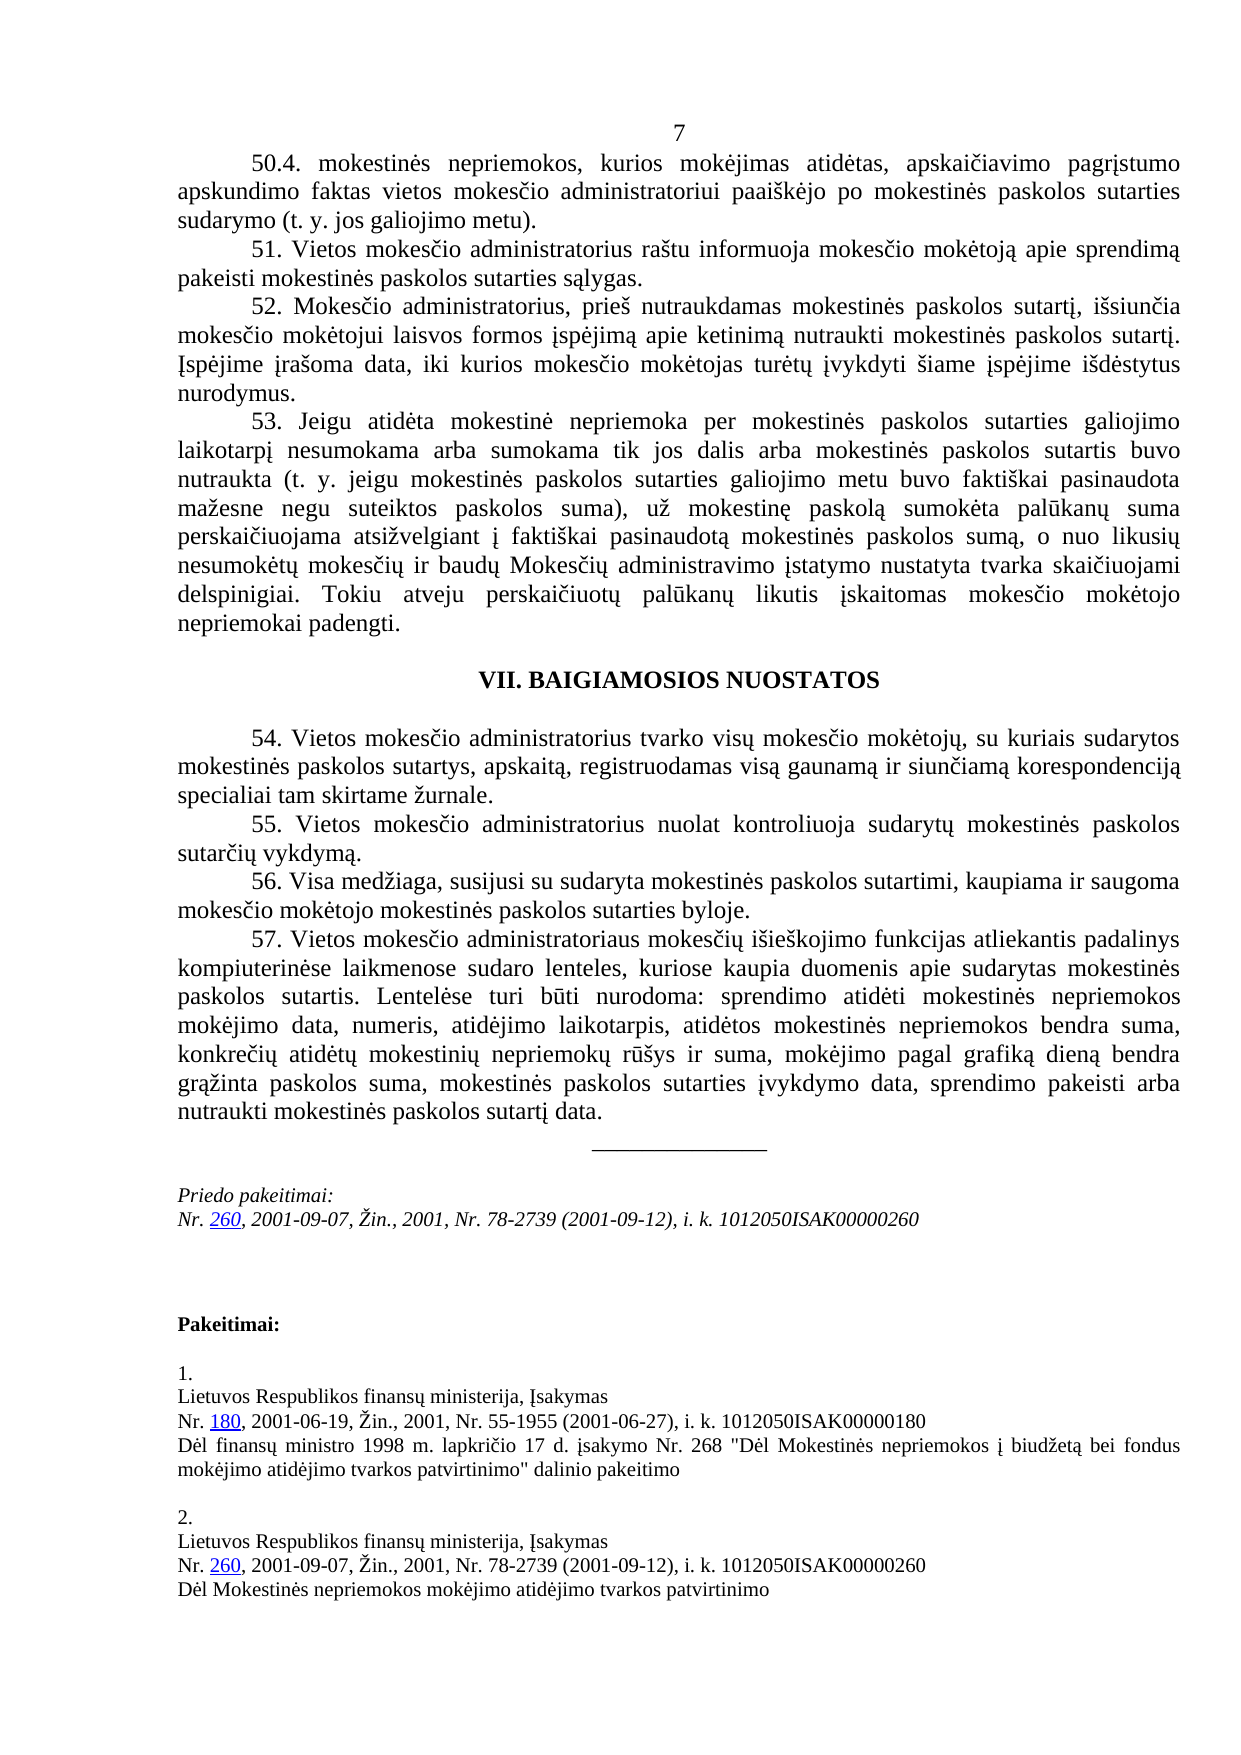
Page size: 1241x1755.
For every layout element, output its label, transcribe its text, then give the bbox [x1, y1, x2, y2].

text Pakeitimai: [177, 1312, 1181, 1336]
text Lietuvos Respublikos finansų ministerija, Įsakymas [177, 1384, 1181, 1408]
text 55. Vietos mokesčio administratorius nuolat kontroliuoja sudarytų mokestinės paskolos sutarčių vykdymą. [177, 809, 1181, 866]
text 54. Vietos mokesčio administratorius tvarko visų mokesčio mokėtojų, su kuriais sudarytos mokestinės paskolos sutartys, apskaitą, registruodamas visą gaunamą ir siunčiamą korespondenciją specialiai tam skirtame žurnale. [177, 723, 1181, 809]
text VII. BAIGIAMOSIOS NUOSTATOS [177, 665, 1181, 694]
text 53. Jeigu atidėta mokestinė nepriemoka per mokestinės paskolos sutarties galiojimo laikotarpį nesumokama arba sumokama tik jos dalis arba mokestinės paskolos sutartis buvo nutraukta (t. y. jeigu mokestinės paskolos sutarties galiojimo metu buvo faktiškai pasinaudota mažesne negu suteiktos paskolos suma), už mokestinę paskolą sumokėta palūkanų suma perskaičiuojama atsižvelgiant į faktiškai pasinaudotą mokestinės paskolos sumą, o nuo likusių nesumokėtų mokesčių ir baudų Mokesčių administravimo įstatymo nustatyta tvarka skaičiuojami delspinigiai. Tokiu atveju perskaičiuotų palūkanų likutis įskaitomas mokesčio mokėtojo nepriemokai padengti. [177, 406, 1181, 636]
text 50.4. mokestinės nepriemokos, kurios mokėjimas atidėtas, apskaičiavimo pagrįstumo apskundimo faktas vietos mokesčio administratoriui paaiškėjo po mokestinės paskolos sutarties sudarymo (t. y. jos galiojimo metu). [177, 148, 1181, 234]
text Nr. 260, 2001-09-07, Žin., 2001, Nr. 78-2739 (2001-09-12), i. k. 1012050ISAK00000260 [177, 1207, 1181, 1231]
text 51. Vietos mokesčio administratorius raštu informuoja mokesčio mokėtoją apie sprendimą pakeisti mokestinės paskolos sutarties sąlygas. [177, 234, 1181, 291]
text 2. [177, 1505, 1181, 1529]
text Lietuvos Respublikos finansų ministerija, Įsakymas [177, 1529, 1181, 1553]
text ______________ [177, 1125, 1181, 1154]
text 56. Visa medžiaga, susijusi su sudaryta mokestinės paskolos sutartimi, kaupiama ir saugoma mokesčio mokėtojo mokestinės paskolos sutarties byloje. [177, 866, 1181, 924]
text Priedo pakeitimai: [177, 1183, 1181, 1207]
text 52. Mokesčio administratorius, prieš nutraukdamas mokestinės paskolos sutartį, išsiunčia mokesčio mokėtojui laisvos formos įspėjimą apie ketinimą nutraukti mokestinės paskolos sutartį. Įspėjime įrašoma data, iki kurios mokesčio mokėtojas turėtų įvykdyti šiame įspėjime išdėstytus nurodymus. [177, 291, 1181, 406]
text Dėl Mokestinės nepriemokos mokėjimo atidėjimo tvarkos patvirtinimo [177, 1577, 1181, 1601]
text 57. Vietos mokesčio administratoriaus mokesčių išieškojimo funkcijas atliekantis padalinys kompiuterinėse laikmenose sudaro lenteles, kuriose kaupia duomenis apie sudarytas mokestinės paskolos sutartis. Lentelėse turi būti nurodoma: sprendimo atidėti mokestinės nepriemokos mokėjimo data, numeris, atidėjimo laikotarpis, atidėtos mokestinės nepriemokos bendra suma, konkrečių atidėtų mokestinių nepriemokų rūšys ir suma, mokėjimo pagal grafiką dieną bendra grąžinta paskolos suma, mokestinės paskolos sutarties įvykdymo data, sprendimo pakeisti arba nutraukti mokestinės paskolos sutartį data. [177, 924, 1181, 1125]
text Nr. 180, 2001-06-19, Žin., 2001, Nr. 55-1955 (2001-06-27), i. k. 1012050ISAK00000180 [177, 1408, 1181, 1433]
text Dėl finansų ministro 1998 m. lapkričio 17 d. įsakymo Nr. 268 "Dėl Mokestinės nepriemokos į biudžetą bei fondus mokėjimo atidėjimo tvarkos patvirtinimo" dalinio pakeitimo [177, 1433, 1181, 1481]
text Nr. 260, 2001-09-07, Žin., 2001, Nr. 78-2739 (2001-09-12), i. k. 1012050ISAK00000260 [177, 1553, 1181, 1577]
text 1. [177, 1360, 1181, 1384]
